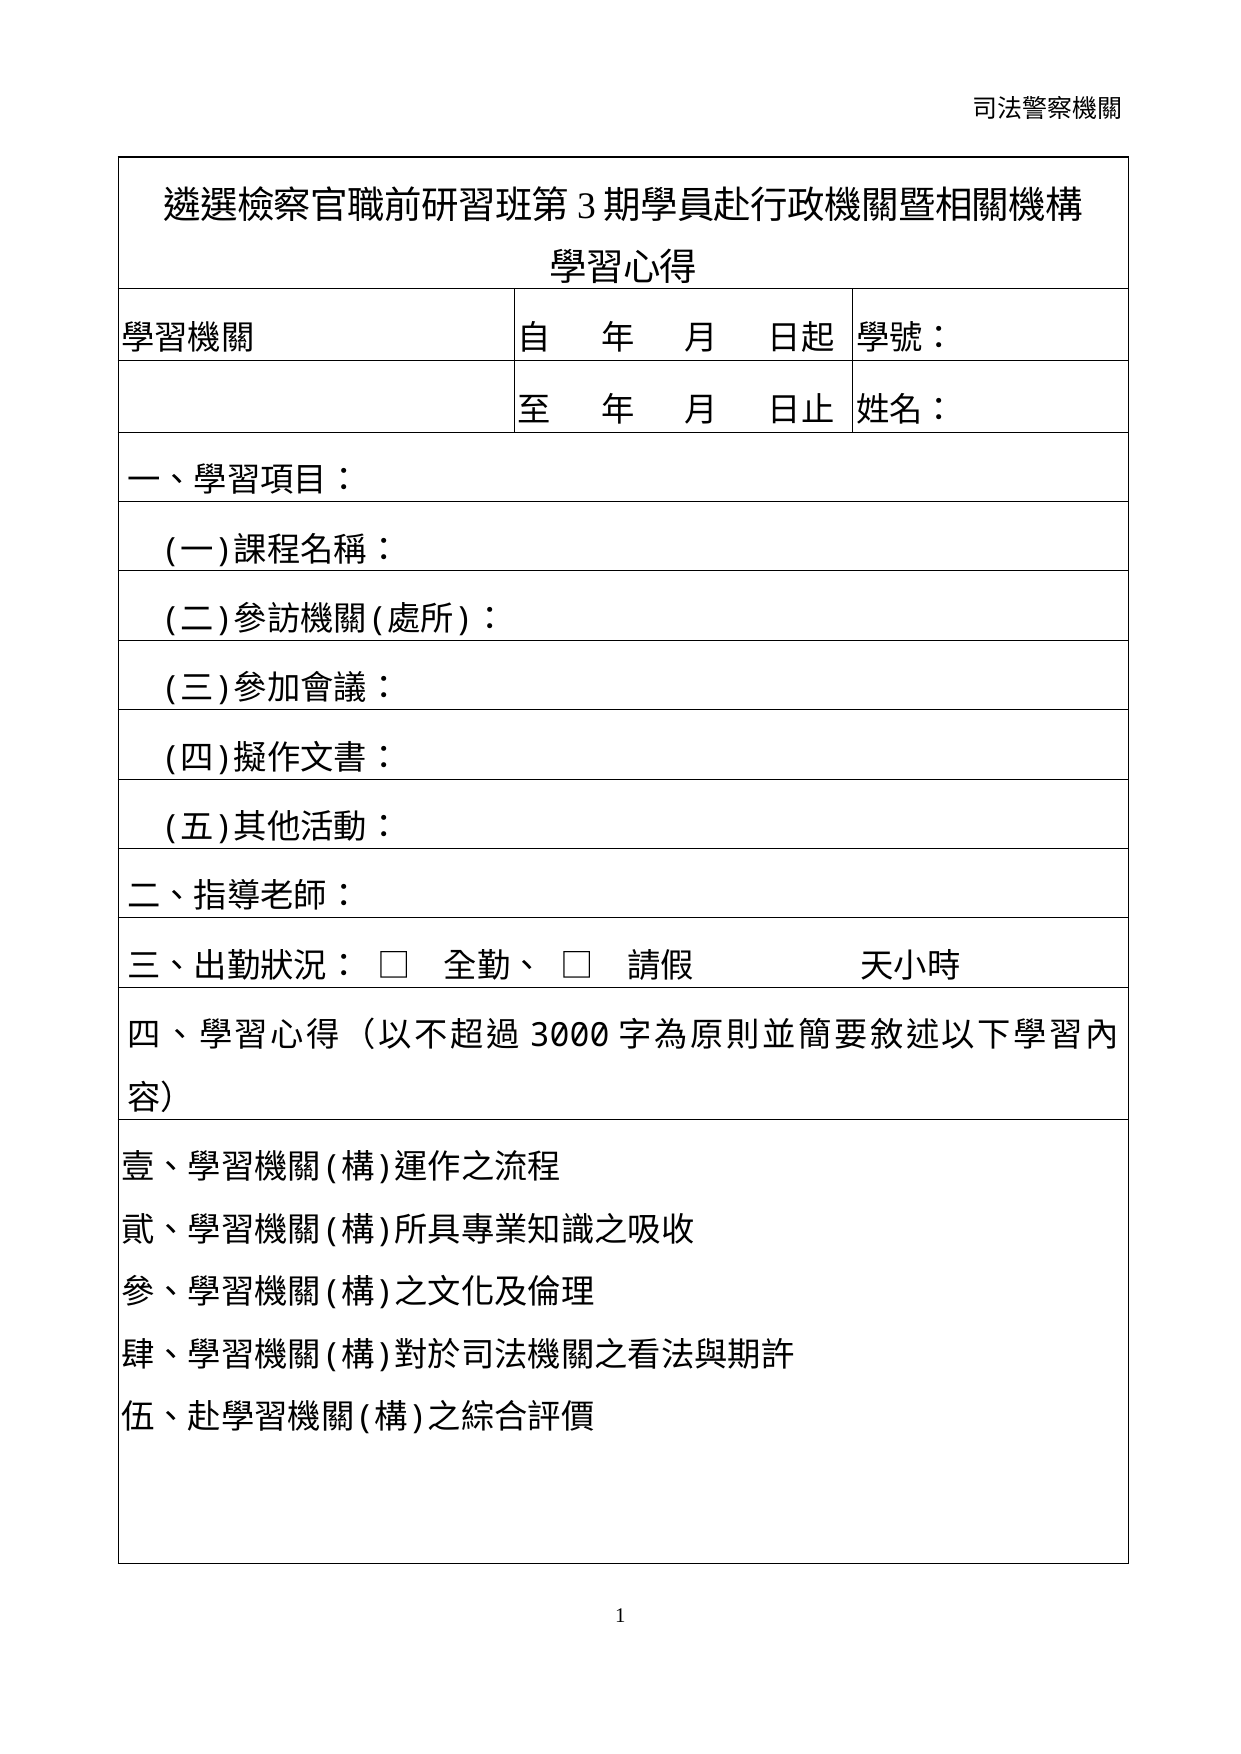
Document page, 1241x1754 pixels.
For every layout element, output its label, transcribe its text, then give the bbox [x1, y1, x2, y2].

table_cell (四)擬作文書： [119, 710, 1128, 778]
table_cell 學號： [853, 289, 1128, 360]
table_cell 四、學習心得（以不超過3000字為原則並簡要敘述以下學習內容） [119, 988, 1128, 1118]
table_cell 自 年 月 日起 [515, 289, 852, 360]
table_cell 三、出勤狀況： □ 全勤、 □ 請假 天小時 [119, 918, 1128, 987]
table_cell 一、學習項目： [119, 433, 1128, 501]
table_cell 壹、學習機關(構)運作之流程 貮、學習機關(構)所具專業知識之吸收 參、學習機關(構)之文化及倫理 肆、學習機關(構)對於司法機關之看法與期許 伍、赴學習機關(構)之綜合評價 [119, 1120, 1128, 1563]
table_cell (二)參訪機關(處所)： [119, 571, 1128, 640]
table_cell (一)課程名稱： [119, 502, 1128, 570]
table_cell (五)其他活動： [119, 780, 1128, 848]
table_cell [119, 361, 514, 432]
table_cell 二、指導老師： [119, 849, 1128, 917]
table_cell 至 年 月 日止 [515, 361, 852, 432]
table_cell (三)參加會議： [119, 641, 1128, 709]
table_cell 姓名： [853, 361, 1128, 432]
table_header 遴選檢察官職前研習班第3期學員赴行政機關暨相關機構 學習心得 [119, 158, 1128, 288]
table_cell 學習機關 [119, 289, 514, 360]
